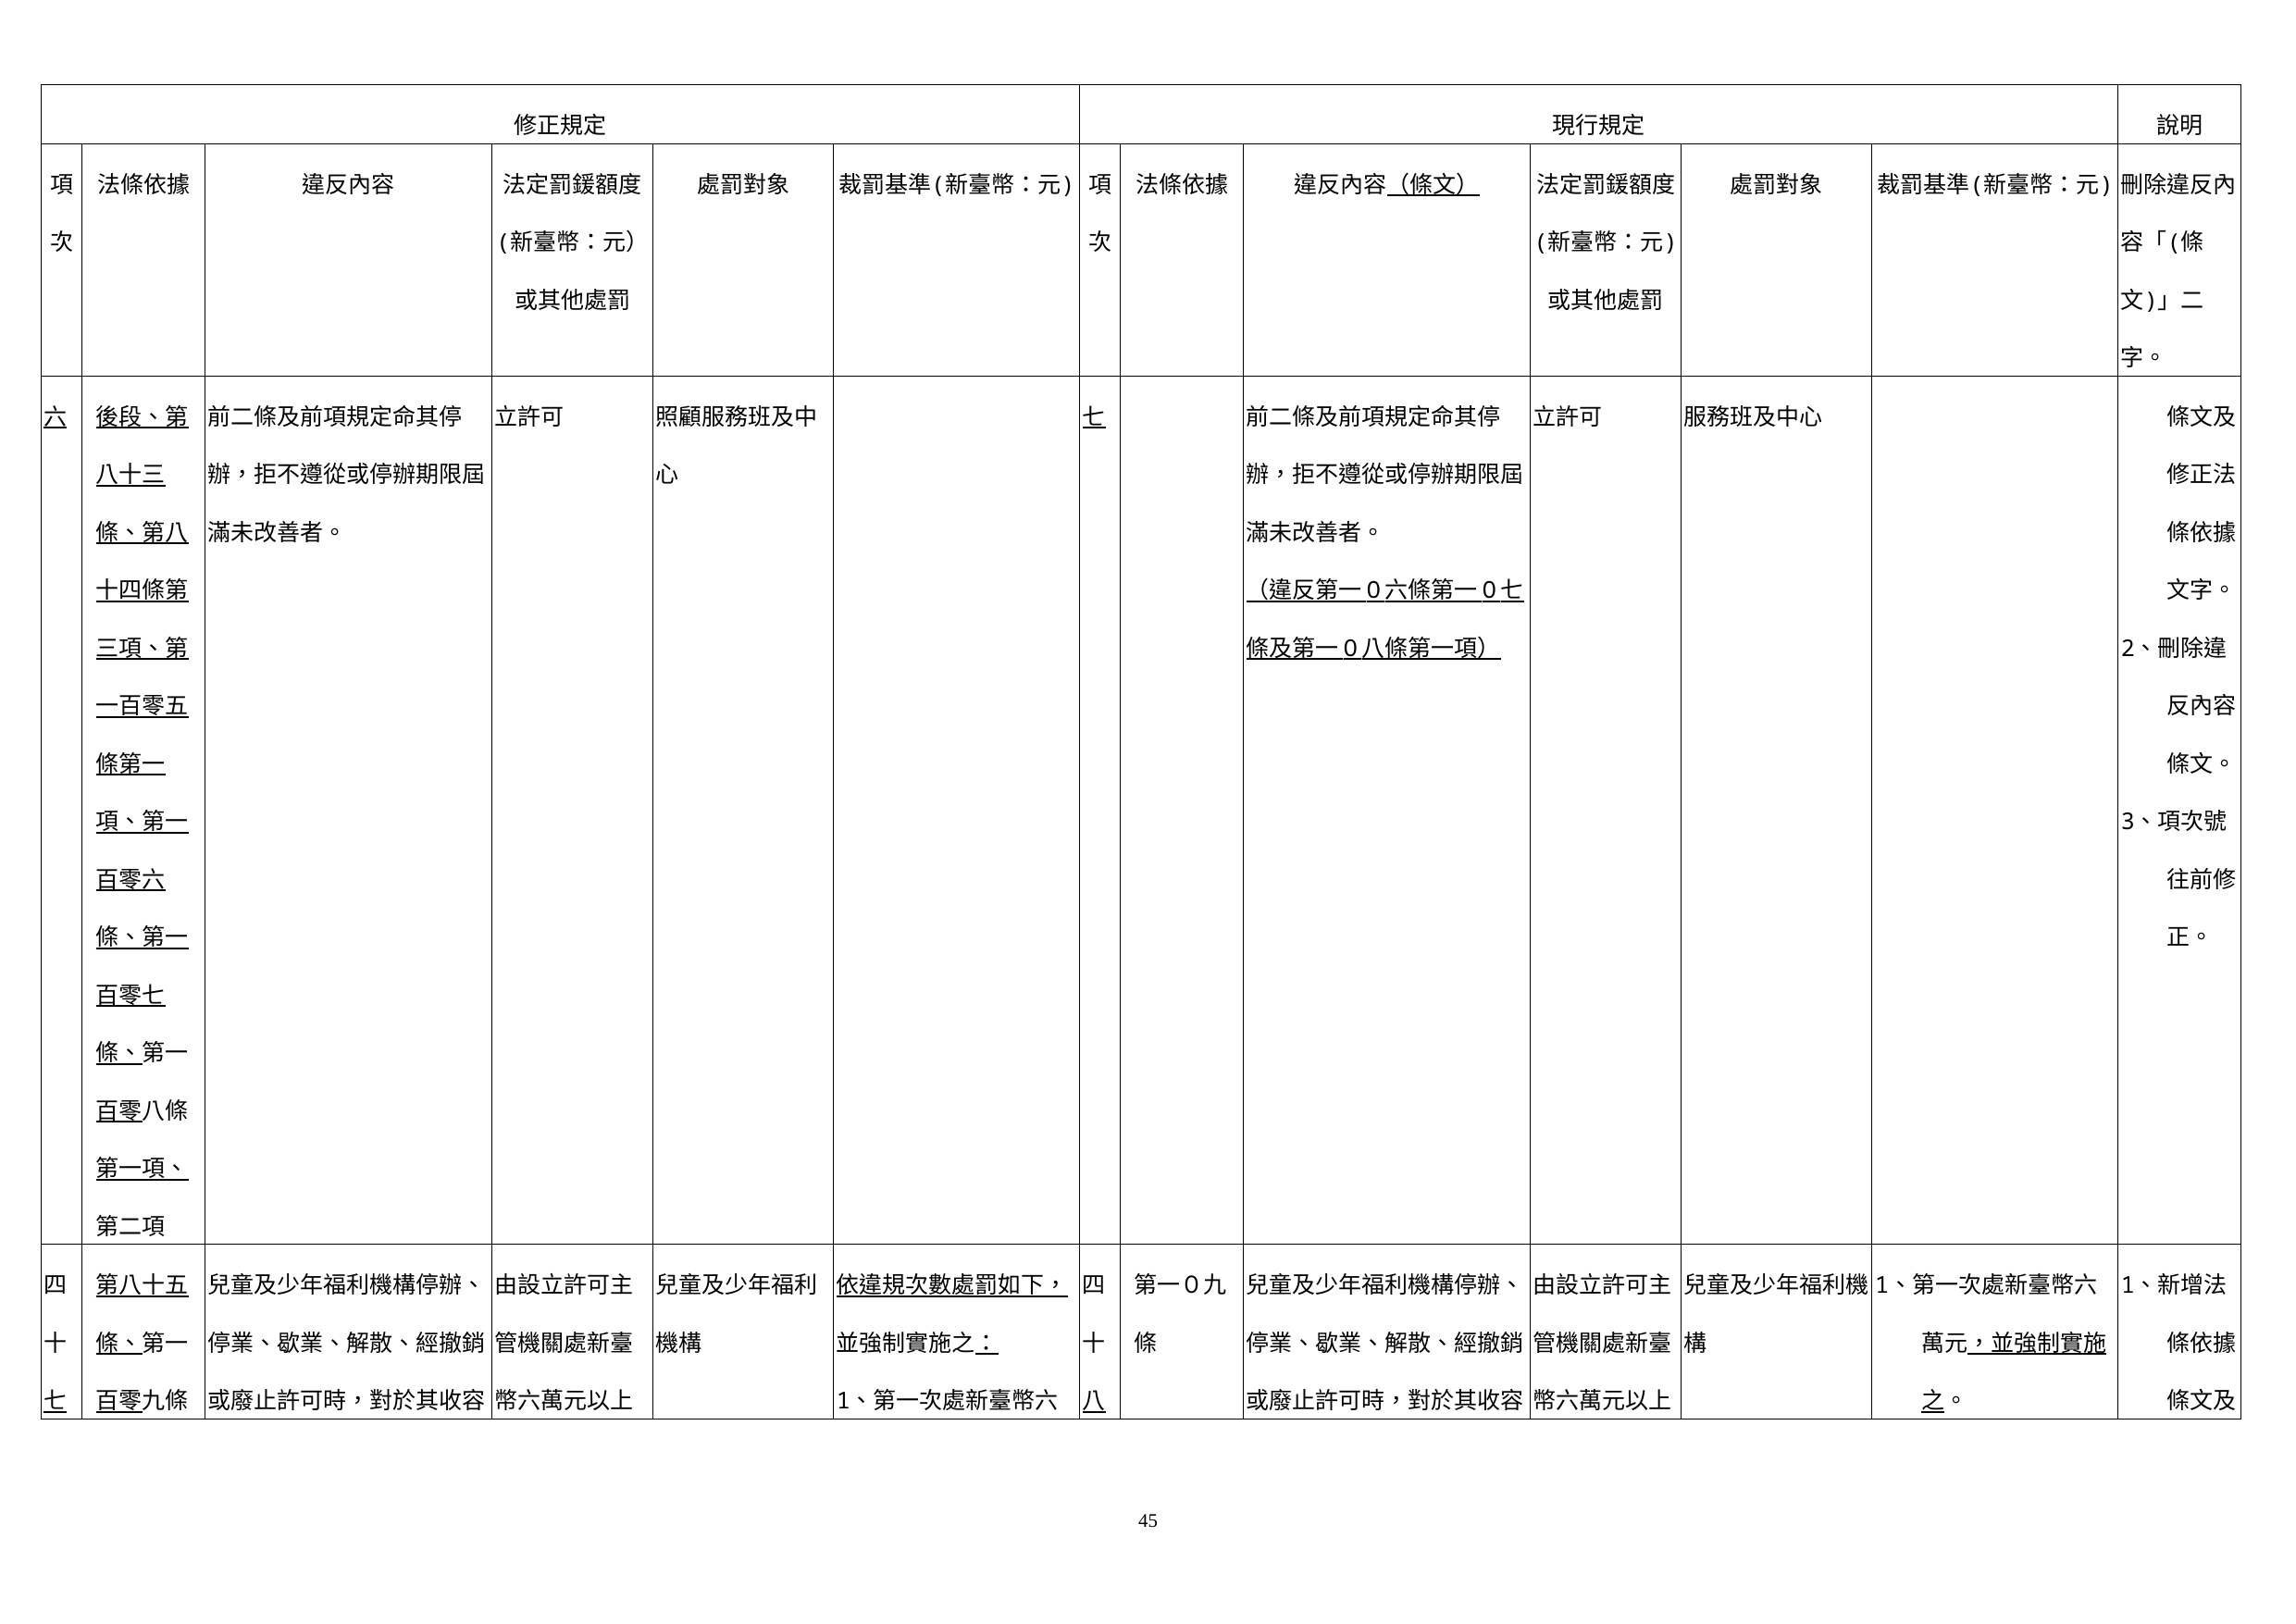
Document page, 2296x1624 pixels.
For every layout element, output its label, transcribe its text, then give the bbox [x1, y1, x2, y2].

table_cell 立許可 [492, 377, 652, 1244]
table_cell 兒童及少年福利機構 [653, 1245, 833, 1419]
table_cell 後段、第八十三條、第八十四條第三項、第一百零五條第一項、第一百零六條、第一百零七條、第一百零八條第一項、第二項 [82, 377, 205, 1244]
table_cell 立許可 [1531, 377, 1681, 1244]
table_cell 前二條及前項規定命其停辦，拒不遵從或停辦期限屆滿未改善者。 [205, 377, 491, 1244]
table_cell 由設立許可主管機關處新臺幣六萬元以上 [492, 1245, 652, 1419]
table_cell 處罰對象 [653, 144, 833, 376]
table_cell 新增法條依據條文及修正法條依據文字。 刪除違反內容條文。 項次號往前修正。 [2118, 377, 2240, 1244]
table_cell 第八十五條、第一百零九條 [82, 1245, 205, 1419]
table_cell 法條依據 [1121, 144, 1243, 376]
table_header 現行規定 [1080, 85, 2117, 143]
table_cell 違反內容（條文） [1244, 144, 1530, 376]
table_header 修正規定 [42, 85, 1079, 143]
table_cell 兒童及少年福利機構 [1682, 1245, 1871, 1419]
table_cell 前二條及前項規定命其停辦，拒不遵從或停辦期限屆滿未改善者。 （違反第一O六條第一O七條及第一O八條第一項） [1244, 377, 1530, 1244]
table_cell 四 十 八 [1080, 1245, 1120, 1419]
table_cell 項次 [42, 144, 81, 376]
table_cell [834, 377, 1079, 1244]
table_cell 四十七 [42, 1245, 81, 1419]
table_cell 七 [1080, 377, 1120, 1244]
table_cell 兒童及少年福利機構停辦、停業、歇業、解散、經撤銷或廢止許可時，對於其收容 [1244, 1245, 1530, 1419]
table_cell 裁罰基準(新臺幣：元) [1872, 144, 2117, 376]
table_cell [1121, 377, 1243, 1244]
table_cell 裁罰基準(新臺幣：元) [834, 144, 1079, 376]
table_cell 服務班及中心 [1682, 377, 1871, 1244]
table_cell 刪除違反內容「(條文)」二字。 [2118, 144, 2240, 376]
table_cell 法定罰鍰額度(新臺幣：元）或其他處罰 [492, 144, 652, 376]
table_cell 由設立許可主管機關處新臺幣六萬元以上 [1531, 1245, 1681, 1419]
table_cell 六 [42, 377, 81, 1244]
table_cell 項 次 [1080, 144, 1120, 376]
table_cell 兒童及少年福利機構停辦、停業、歇業、解散、經撤銷或廢止許可時，對於其收容 [205, 1245, 491, 1419]
table_cell 第一０九條 [1121, 1245, 1243, 1419]
table_cell 法條依據 [82, 144, 205, 376]
table_cell 法定罰鍰額度(新臺幣：元)或其他處罰 [1531, 144, 1681, 376]
table_cell 處罰對象 [1682, 144, 1871, 376]
table_header 說明 [2118, 85, 2240, 143]
table_cell 照顧服務班及中心 [653, 377, 833, 1244]
table_cell [1872, 377, 2117, 1244]
table_cell 新增法條依據條文及修正法條依據文字。 刪除違反內容條文及修正違反內容之條文格式。 部分文字修正。 項次號往前修正。 [2118, 1245, 2240, 1419]
table_cell 依違規次數處罰如下，並強制實施之： 第一次處新臺幣六萬元。 第二次處新臺幣十二萬元。 第三次處新臺幣十八萬元。 第四次處新臺幣二十四萬元。 第五次處新臺幣三十萬元。 第六次以上每次處新臺幣三十萬元。 [834, 1245, 1079, 1419]
table_cell 違反內容 [205, 144, 491, 376]
table_cell 第一次處新臺幣六萬元，並強制實施之。 第二次處新臺幣十二萬元，並強制實施之。 第三次處新臺幣十八萬元，並強制實施之。 第四次處新臺幣二十四萬元，並強制實施之。 第五次處新臺幣三十萬元，並強制實施之。 第六次以上每次處新臺幣三十萬元，並強制實施之。 [1872, 1245, 2117, 1419]
